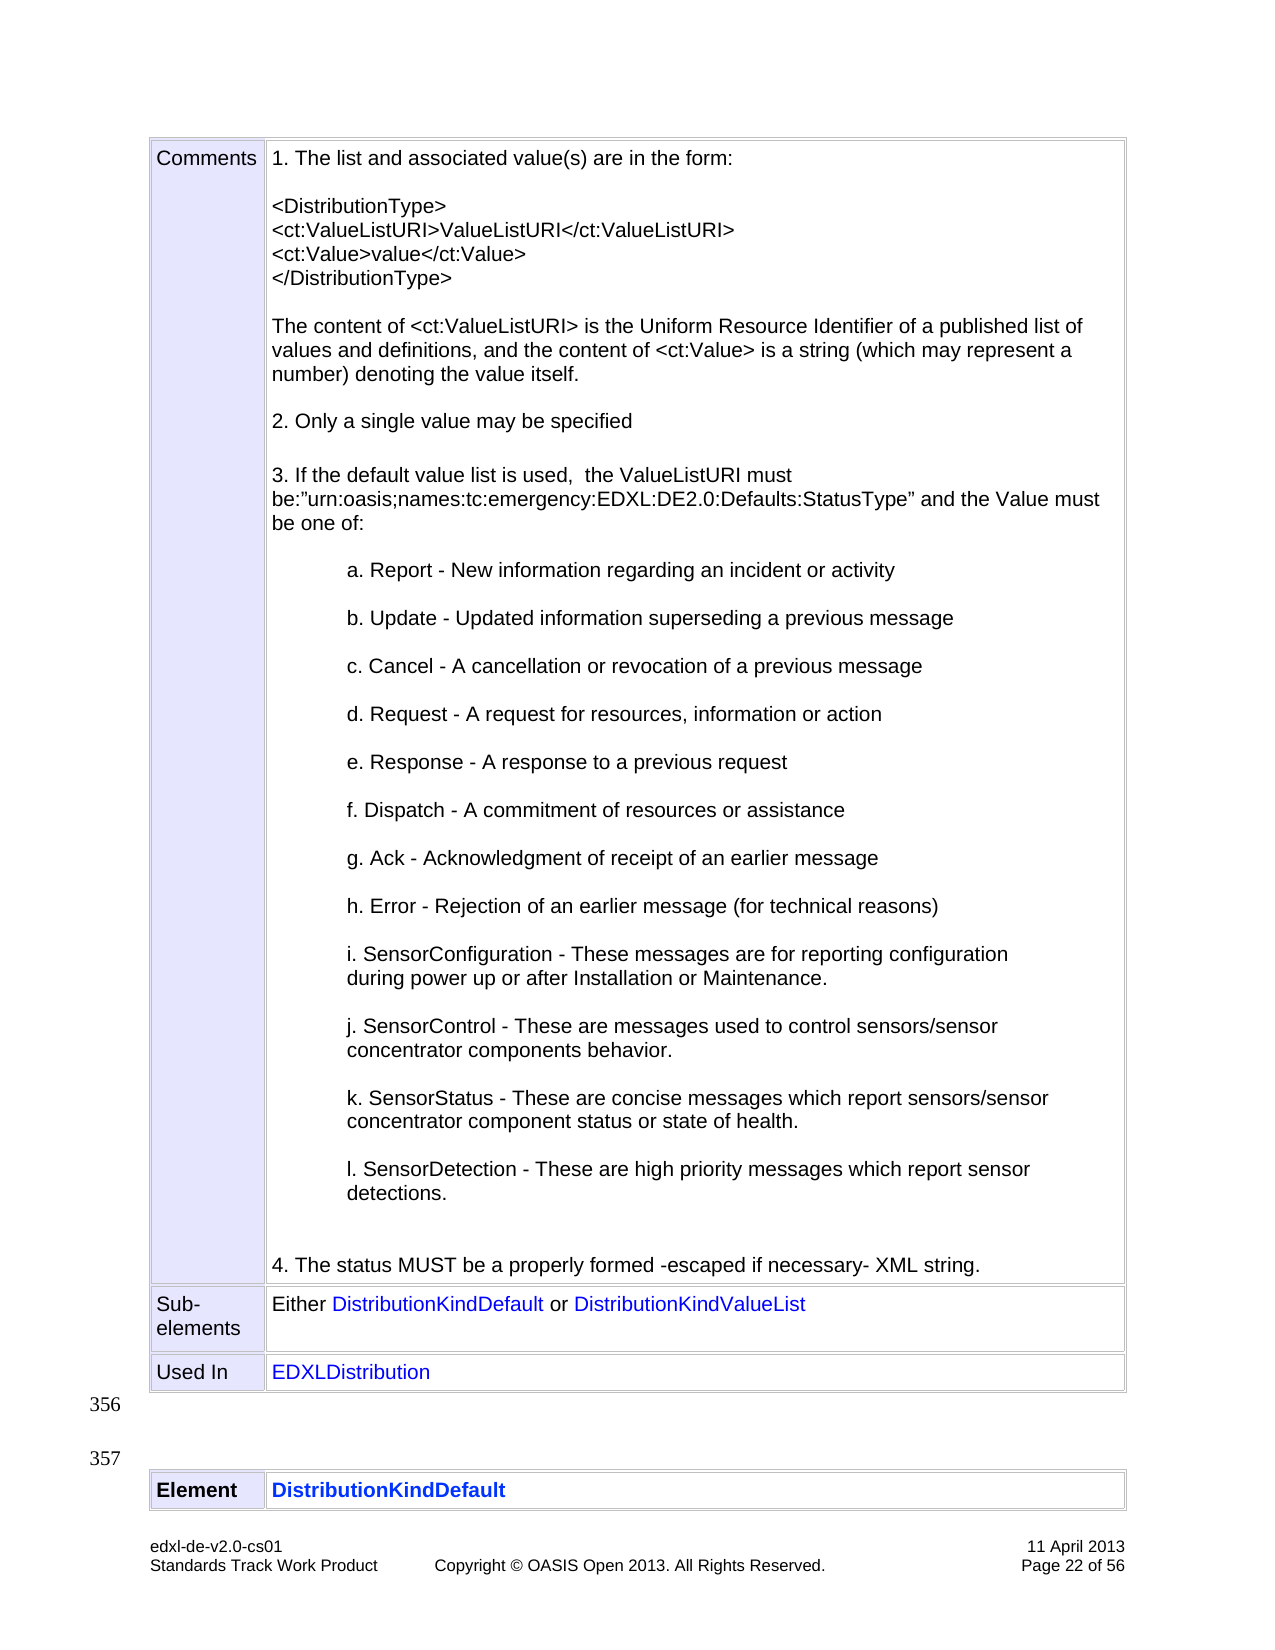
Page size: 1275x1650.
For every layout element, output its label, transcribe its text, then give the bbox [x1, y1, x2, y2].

table_cell Used In [152, 1355, 264, 1390]
table_cell Sub-elements [152, 1287, 264, 1351]
table_cell 1. The list and associated value(s) are in the form: <DistributionType> <ct:ValueListURI>ValueListURI</ct:ValueListURI> <ct:Value>value</ct:Value> </DistributionType> The content of <ct:ValueListURI> is the Uniform Resource Identifier of a published list of values and definitions, and the content of <ct:Value> is a string (which may represent a number) denoting the value itself. 2. Only a single value may be specified 3. If the default value list is used, the ValueListURI must be:”urn:oasis;names:tc:emergency:EDXL:DE2.0:Defaults:StatusType” and the Value must be one of: a. Report - New information regarding an incident or activity b. Update - Updated information superseding a previous message c. Cancel - A cancellation or revocation of a previous message d. Request - A request for resources, information or action e. Response - A response to a previous request f. Dispatch - A commitment of resources or assistance g. Ack - Acknowledgment of receipt of an earlier message h. Error - Rejection of an earlier message (for technical reasons) i. SensorConfiguration - These messages are for reporting configuration during power up or after Installation or Maintenance. j. SensorControl - These are messages used to control sensors/sensor concentrator components behavior. k. SensorStatus - These are concise messages which report sensors/sensor concentrator component status or state of health. l. SensorDetection - These are high priority messages which report sensor detections. 4. The status MUST be a properly formed -escaped if necessary- XML string. [267, 141, 1124, 1283]
table_cell EDXLDistribution [267, 1355, 1124, 1390]
table_header Element [152, 1473, 264, 1508]
table_header DistributionKindDefault [267, 1473, 1124, 1508]
table_cell Comments [152, 141, 264, 1283]
table_cell Either DistributionKindDefault or DistributionKindValueList [267, 1287, 1124, 1351]
